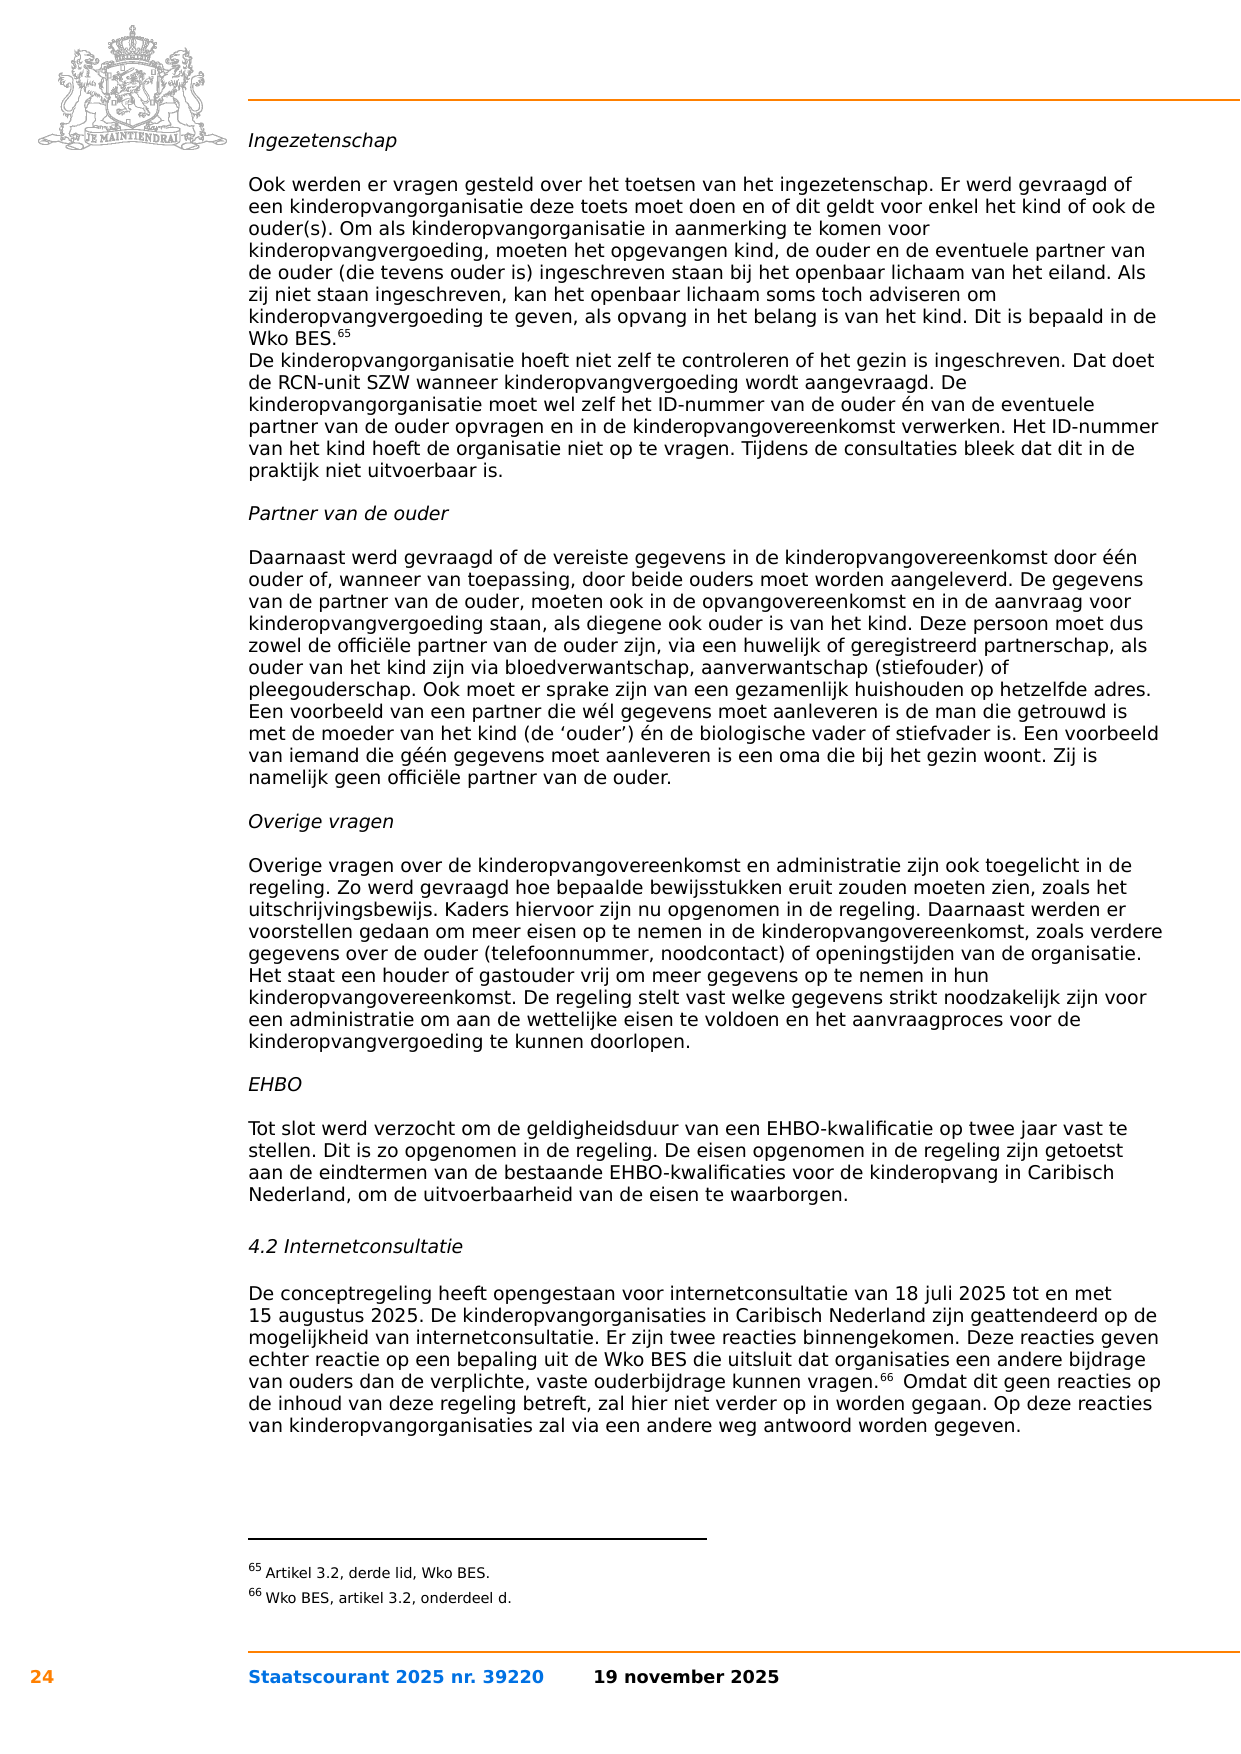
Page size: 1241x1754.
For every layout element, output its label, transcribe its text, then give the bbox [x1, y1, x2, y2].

text De conceptregeling heeft opengestaan voor internetconsultatie van 18 juli 2025 tot en met 15 augustus 2025. De kinderopvangorganisaties in Caribisch Nederland zijn geattendeerd op de mogelijkheid van internetconsultatie. Er zijn twee reacties binnengekomen. Deze reacties geven echter reactie op een bepaling uit de Wko BES die uitsluit dat organisaties een andere bijdrage van ouders dan de verplichte, vaste ouderbijdrage kunnen vragen. Omdat dit geen reacties op de inhoud van deze regeling betreft, zal hier niet verder op in worden gegaan. Op deze reacties van kinderopvangorganisaties zal via een andere weg antwoord worden gegeven. [248, 1283, 1163, 1437]
text Een voorbeeld van een partner die wél gegevens moet aanleveren is de man die getrouwd is met de moeder van het kind (de ‘ouder’) én de biologische vader of stiefvader is. Een voorbeeld van iemand die géén gegevens moet aanleveren is een oma die bij het gezin woont. Zij is namelijk geen officiële partner van de ouder. [248, 701, 1163, 789]
text Overige vragen over de kinderopvangovereenkomst en administratie zijn ook toegelicht in de regeling. Zo werd gevraagd hoe bepaalde bewijsstukken eruit zouden moeten zien, zoals het uitschrijvingsbewijs. Kaders hiervoor zijn nu opgenomen in de regeling. Daarnaast werden er voorstellen gedaan om meer eisen op te nemen in de kinderopvangovereenkomst, zoals verdere gegevens over de ouder (telefoonnummer, noodcontact) of openingstijden van de organisatie. [248, 855, 1163, 964]
picture [38, 25, 227, 150]
subtitle 4.2 Internetconsultatie [248, 1236, 1163, 1258]
subtitle EHBO [248, 1074, 1163, 1096]
text Artikel 3.2, derde lid, Wko BES. [248, 1561, 1163, 1583]
text Ook werden er vragen gesteld over het toetsen van het ingezetenschap. Er werd gevraagd of een kinderopvangorganisatie deze toets moet doen en of dit geldt voor enkel het kind of ook de ouder(s). Om als kinderopvangorganisatie in aanmerking te komen voor kinderopvangvergoeding, moeten het opgevangen kind, de ouder en de eventuele partner van de ouder (die tevens ouder is) ingeschreven staan bij het openbaar lichaam van het eiland. Als zij niet staan ingeschreven, kan het openbaar lichaam soms toch adviseren om kinderopvangvergoeding te geven, als opvang in het belang is van het kind. Dit is bepaald in de Wko BES. [248, 174, 1163, 349]
text Het staat een houder of gastouder vrij om meer gegevens op te nemen in hun kinderopvangovereenkomst. De regeling stelt vast welke gegevens strikt noodzakelijk zijn voor een administratie om aan de wettelijke eisen te voldoen en het aanvraagproces voor de kinderopvangvergoeding te kunnen doorlopen. [248, 964, 1163, 1052]
text De kinderopvangorganisatie hoeft niet zelf te controleren of het gezin is ingeschreven. Dat doet de RCN-unit SZW wanneer kinderopvangvergoeding wordt aangevraagd. De kinderopvangorganisatie moet wel zelf het ID-nummer van de ouder én van de eventuele partner van de ouder opvragen en in de kinderopvangovereenkomst verwerken. Het ID-nummer van het kind hoeft de organisatie niet op te vragen. Tijdens de consultaties bleek dat dit in de praktijk niet uitvoerbaar is. [248, 349, 1163, 481]
text Wko BES, artikel 3.2, onderdeel d. [248, 1586, 1163, 1608]
text Tot slot werd verzocht om de geldigheidsduur van een EHBO-kwalificatie op twee jaar vast te stellen. Dit is zo opgenomen in de regeling. De eisen opgenomen in de regeling zijn getoetst aan de eindtermen van de bestaande EHBO-kwalificaties voor de kinderopvang in Caribisch Nederland, om de uitvoerbaarheid van de eisen te waarborgen. [248, 1118, 1163, 1206]
subtitle Partner van de ouder [248, 503, 1163, 525]
subtitle Ingezetenschap [248, 130, 1163, 152]
text Daarnaast werd gevraagd of de vereiste gegevens in de kinderopvangovereenkomst door één ouder of, wanneer van toepassing, door beide ouders moet worden aangeleverd. De gegevens van de partner van de ouder, moeten ook in de opvangovereenkomst en in de aanvraag voor kinderopvangvergoeding staan, als diegene ook ouder is van het kind. Deze persoon moet dus zowel de officiële partner van de ouder zijn, via een huwelijk of geregistreerd partnerschap, als ouder van het kind zijn via bloedverwantschap, aanverwantschap (stiefouder) of pleegouderschap. Ook moet er sprake zijn van een gezamenlijk huishouden op hetzelfde adres. [248, 547, 1163, 701]
subtitle Overige vragen [248, 811, 1163, 833]
